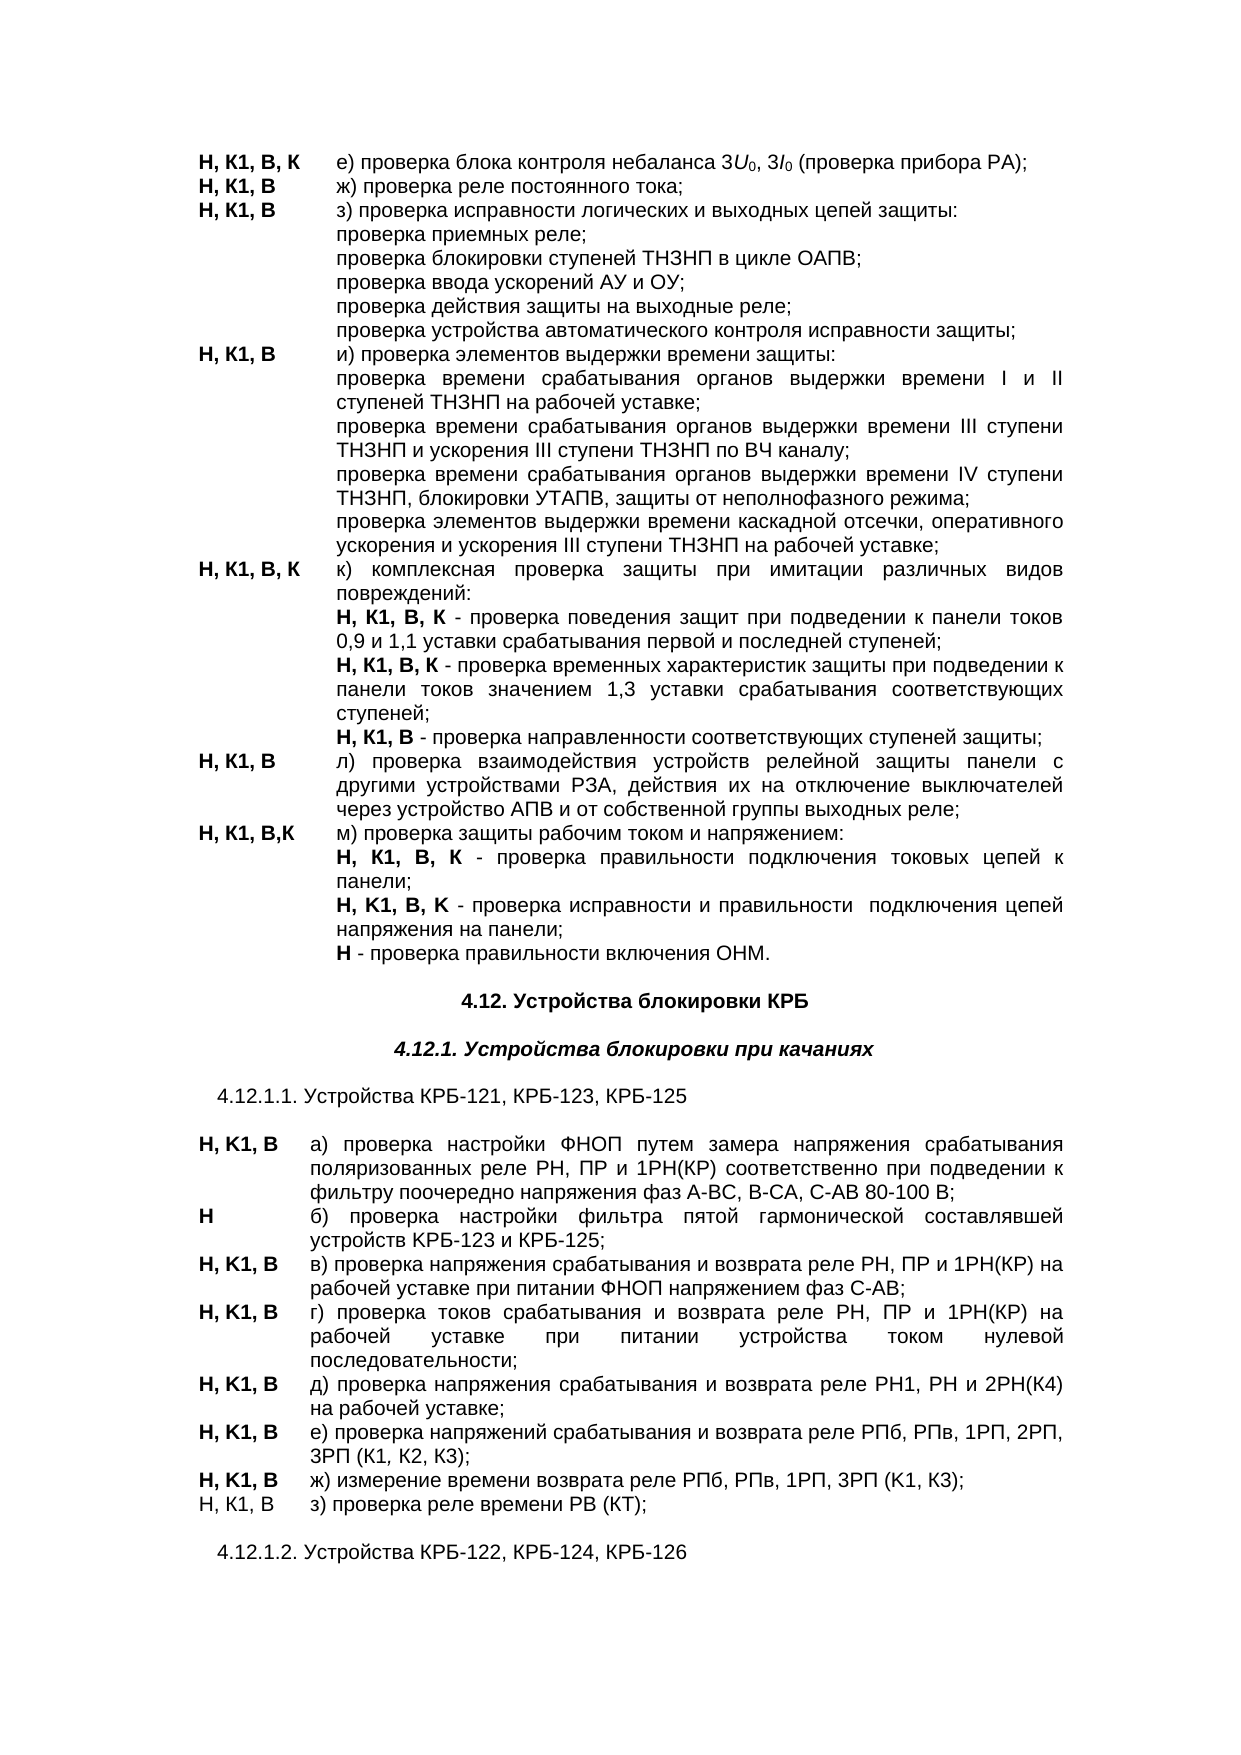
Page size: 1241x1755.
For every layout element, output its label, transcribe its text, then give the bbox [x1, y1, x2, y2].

table_cell Н, K1, В [187, 1252, 299, 1300]
table_cell б) проверка настройки фильтра пятой гармонической составлявшей устройств KРБ-123 и КРБ-125; [299, 1204, 1076, 1252]
table_cell ж) измерение времени возврата реле РПб, РПв, 1РП, 3РП (K1, К3); [299, 1468, 1076, 1492]
table_cell Н, К1, В,К [187, 821, 325, 964]
table_cell з) проверка исправности логических и выходных цепей защиты: проверка приемных реле; проверка блокировки ступеней ТНЗНП в цикле ОАПВ; проверка ввода ускорений АУ и ОУ; проверка действия защиты на выходные реле; проверка устройства автоматического контроля исправности защиты; [325, 198, 1075, 342]
table_cell Н, К1, В [187, 342, 325, 557]
table_cell H, K1, В [187, 1468, 299, 1492]
table_cell H, К1, В [187, 1492, 299, 1516]
table_cell е) проверка блока контроля небаланса 3U0, 3I0 (проверка прибора РА); [325, 150, 1075, 174]
table_cell H, K1, В [187, 1420, 299, 1468]
table_cell Н, К1, В, К [187, 150, 325, 174]
table_cell г) проверка токов срабатывания и возврата реле РH, ПP и 1РН(КР) на рабочей уставке при питании устройства током нулевой последовательности; [299, 1300, 1076, 1372]
table_cell H, K1, В [187, 1372, 299, 1420]
table_header а) проверка настройки ФНОП путем замера напряжения срабатывания поляризованных реле РH, ПР и 1РН(КР) соответственно при подведении к фильтру поочередно напряжения фаз А-ВС, В-СА, С-AB 80-100 В; [299, 1132, 1076, 1204]
table_cell д) проверка напряжения срабатывания и возврата реле PH1, РН и 2РН(К4) на рабочей уставке; [299, 1372, 1076, 1420]
table_cell H, K1, В [187, 1300, 299, 1372]
text 4.12.1. Устройства блокировки при качаниях [187, 1036, 1053, 1060]
table_cell Н, К1, В, К [187, 557, 325, 749]
table_cell Н, К1, В [187, 174, 325, 198]
table_cell Н, К1, В [187, 749, 325, 821]
table_header Н, K1, В [187, 1132, 299, 1204]
table_cell м) проверка защиты рабочим током и напряжением: Н, К1, В, К - проверка правильности подключения токовых цепей к панели; H, K1, В, K - проверка исправности и правильности подключения цепей напряжения на панели; Н - проверка правильности включения OHM. [325, 821, 1075, 964]
text 4.12.1.1. Устройства КРБ-121, КРБ-123, КРБ-125 [187, 1084, 1053, 1108]
text 4.12.1.2. Устройства КРБ-122, КРБ-124, КРБ-126 [187, 1539, 1053, 1563]
table_cell и) проверка элементов выдержки времени защиты: проверка времени срабатывания органов выдержки времени I и II ступеней ТНЗНП на рабочей уставке; проверка времени срабатывания органов выдержки времени III ступени ТНЗНП и ускорения III ступени ТНЗНП по ВЧ каналу; проверка времени срабатывания органов выдержки времени IV ступени ТНЗНП, блокировки УТАПВ, защиты от неполнофазного режима; проверка элементов выдержки времени каскадной отсечки, оперативного ускорения и ускорения III ступени ТНЗНП на рабочей уставке; [325, 342, 1075, 557]
table_cell в) проверка напряжения срабатывания и возврата реле РН, ПР и 1РН(КР) на рабочей уставке при питании ФНОП напряжением фаз С-АВ; [299, 1252, 1076, 1300]
table_cell к) комплексная проверка защиты при имитации различных видов повреждений: Н, К1, В, К - проверка поведения защит при подведении к панели токов 0,9 и 1,1 уставки срабатывания первой и последней ступеней; Н, К1, В, К - проверка временных характеристик защиты при подведении к панели токов значением 1,3 уставки срабатывания соответствующих ступеней; Н, К1, В - проверка направленности соответствующих ступеней защиты; [325, 557, 1075, 749]
table_cell Н [187, 1204, 299, 1252]
table_cell л) проверка взаимодействия устройств релейной защиты панели с другими устройствами РЗА, действия их на отключение выключателей через устройство АПВ и от собственной группы выходных реле; [325, 749, 1075, 821]
table_cell е) проверка напряжений срабатывания и возврата реле РПб, РПв, 1РП, 2РП, 3РП (К1, К2, К3); [299, 1420, 1076, 1468]
table_cell Н, К1, В [187, 198, 325, 342]
subtitle 4.12. Устройства блокировки КРБ [187, 988, 1053, 1012]
table_cell з) проверка реле времени РВ (КТ); [299, 1492, 1076, 1516]
table_cell ж) проверка реле постоянного тока; [325, 174, 1075, 198]
